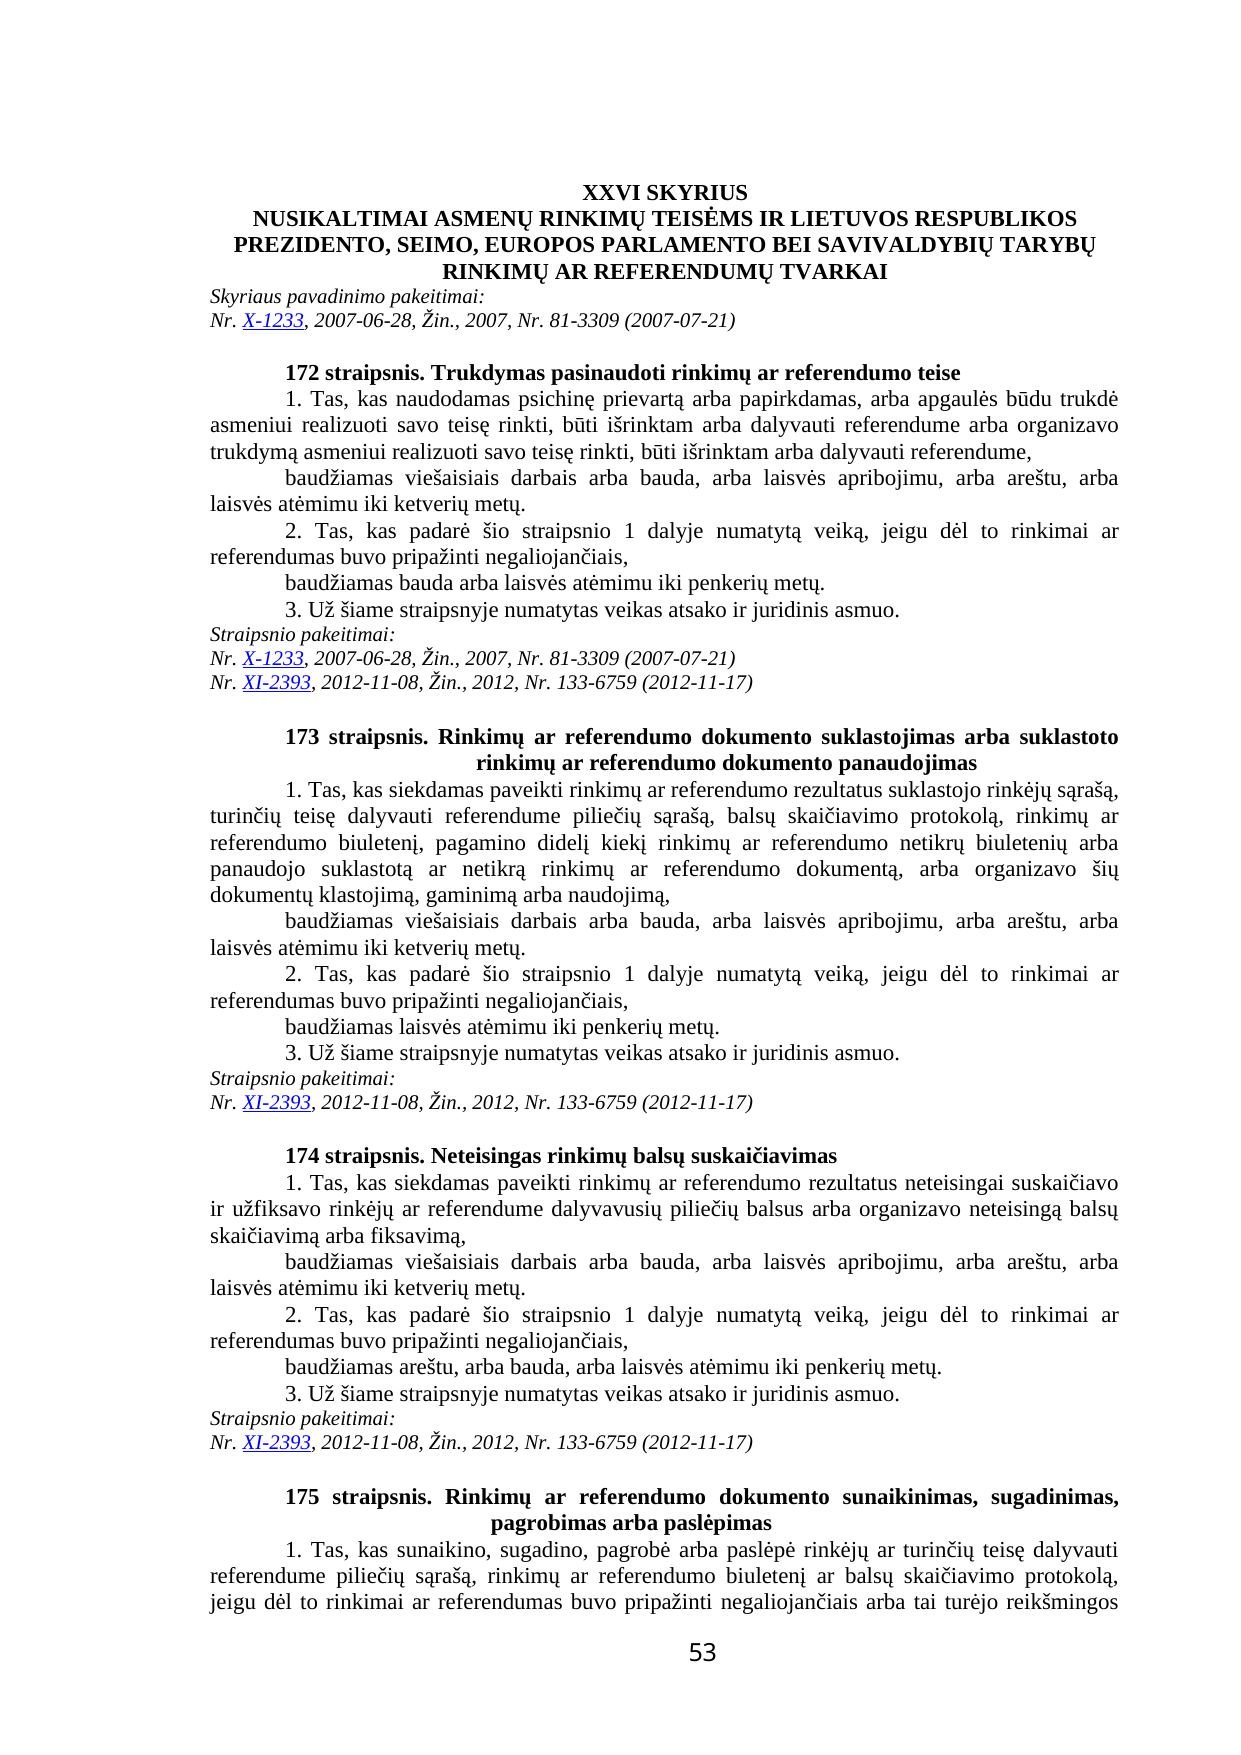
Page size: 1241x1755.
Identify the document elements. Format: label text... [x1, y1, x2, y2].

text Straipsnio pakeitimai: [210, 1066, 1120, 1090]
text Straipsnio pakeitimai: [210, 622, 1120, 646]
text Nr. XI-2393, 2012-11-08, Žin., 2012, Nr. 133-6759 (2012-11-17) [210, 670, 1120, 694]
text 175 straipsnis. Rinkimų ar referendumo dokumento sunaikinimas, sugadinimas, pagrobimas arba paslėpimas [285, 1483, 1120, 1536]
text Nr. XI-2393, 2012-11-08, Žin., 2012, Nr. 133-6759 (2012-11-17) [210, 1090, 1120, 1114]
text NUSIKALTIMAI ASMENŲ RINKIMŲ TEISĖMS IR LIETUVOS RESPUBLIKOS PREZIDENTO, SEIMO, EUROPOS PARLAMENTO BEI SAVIVALDYBIŲ TARYBŲ RINKIMŲ AR REFERENDUMŲ TVARKAI [210, 205, 1120, 284]
text baudžiamas laisvės atėmimu iki penkerių metų. [210, 1013, 1120, 1039]
text Straipsnio pakeitimai: [210, 1406, 1120, 1430]
text baudžiamas areštu, arba bauda, arba laisvės atėmimu iki penkerių metų. [210, 1353, 1120, 1380]
text baudžiamas viešaisiais darbais arba bauda, arba laisvės apribojimu, arba areštu, arba laisvės atėmimu iki ketverių metų. [210, 1248, 1120, 1301]
text 172 straipsnis. Trukdymas pasinaudoti rinkimų ar referendumo teise [210, 359, 1120, 385]
text 3. Už šiame straipsnyje numatytas veikas atsako ir juridinis asmuo. [210, 596, 1120, 622]
text Nr. X-1233, 2007-06-28, Žin., 2007, Nr. 81-3309 (2007-07-21) [210, 308, 1120, 332]
text baudžiamas bauda arba laisvės atėmimu iki penkerių metų. [210, 569, 1120, 596]
text 1. Tas, kas naudodamas psichinę prievartą arba papirkdamas, arba apgaulės būdu trukdė asmeniui realizuoti savo teisę rinkti, būti išrinktam arba dalyvauti referendume arba organizavo trukdymą asmeniui realizuoti savo teisę rinkti, būti išrinktam arba dalyvauti referendume, [210, 385, 1120, 464]
text 2. Tas, kas padarė šio straipsnio 1 dalyje numatytą veiką, jeigu dėl to rinkimai ar referendumas buvo pripažinti negaliojančiais, [210, 517, 1120, 569]
text 2. Tas, kas padarė šio straipsnio 1 dalyje numatytą veiką, jeigu dėl to rinkimai ar referendumas buvo pripažinti negaliojančiais, [210, 1301, 1120, 1353]
text 3. Už šiame straipsnyje numatytas veikas atsako ir juridinis asmuo. [210, 1380, 1120, 1406]
text Nr. XI-2393, 2012-11-08, Žin., 2012, Nr. 133-6759 (2012-11-17) [210, 1430, 1120, 1454]
text 3. Už šiame straipsnyje numatytas veikas atsako ir juridinis asmuo. [210, 1039, 1120, 1066]
text 2. Tas, kas padarė šio straipsnio 1 dalyje numatytą veiką, jeigu dėl to rinkimai ar referendumas buvo pripažinti negaliojančiais, [210, 960, 1120, 1013]
text 1. Tas, kas sunaikino, sugadino, pagrobė arba paslėpė rinkėjų ar turinčių teisę dalyvauti referendume piliečių sąrašą, rinkimų ar referendumo biuletenį ar balsų skaičiavimo protokolą, jeigu dėl to rinkimai ar referendumas buvo pripažinti negaliojančiais arba tai turėjo reikšmingos [210, 1536, 1120, 1615]
text 1. Tas, kas siekdamas paveikti rinkimų ar referendumo rezultatus suklastojo rinkėjų sąrašą, turinčių teisę dalyvauti referendume piliečių sąrašą, balsų skaičiavimo protokolą, rinkimų ar referendumo biuletenį, pagamino didelį kiekį rinkimų ar referendumo netikrų biuletenių arba panaudojo suklastotą ar netikrą rinkimų ar referendumo dokumentą, arba organizavo šių dokumentų klastojimą, gaminimą arba naudojimą, [210, 776, 1120, 908]
text 173 straipsnis. Rinkimų ar referendumo dokumento suklastojimas arba suklastoto rinkimų ar referendumo dokumento panaudojimas [285, 723, 1120, 776]
text baudžiamas viešaisiais darbais arba bauda, arba laisvės apribojimu, arba areštu, arba laisvės atėmimu iki ketverių metų. [210, 464, 1120, 517]
text 174 straipsnis. Neteisingas rinkimų balsų suskaičiavimas [210, 1143, 1120, 1169]
text Skyriaus pavadinimo pakeitimai: [210, 284, 1120, 308]
text 1. Tas, kas siekdamas paveikti rinkimų ar referendumo rezultatus neteisingai suskaičiavo ir užfiksavo rinkėjų ar referendume dalyvavusių piliečių balsus arba organizavo neteisingą balsų skaičiavimą arba fiksavimą, [210, 1169, 1120, 1248]
subtitle XXVI SKYRIUS [210, 179, 1120, 205]
text baudžiamas viešaisiais darbais arba bauda, arba laisvės apribojimu, arba areštu, arba laisvės atėmimu iki ketverių metų. [210, 908, 1120, 960]
text Nr. X-1233, 2007-06-28, Žin., 2007, Nr. 81-3309 (2007-07-21) [210, 646, 1120, 670]
